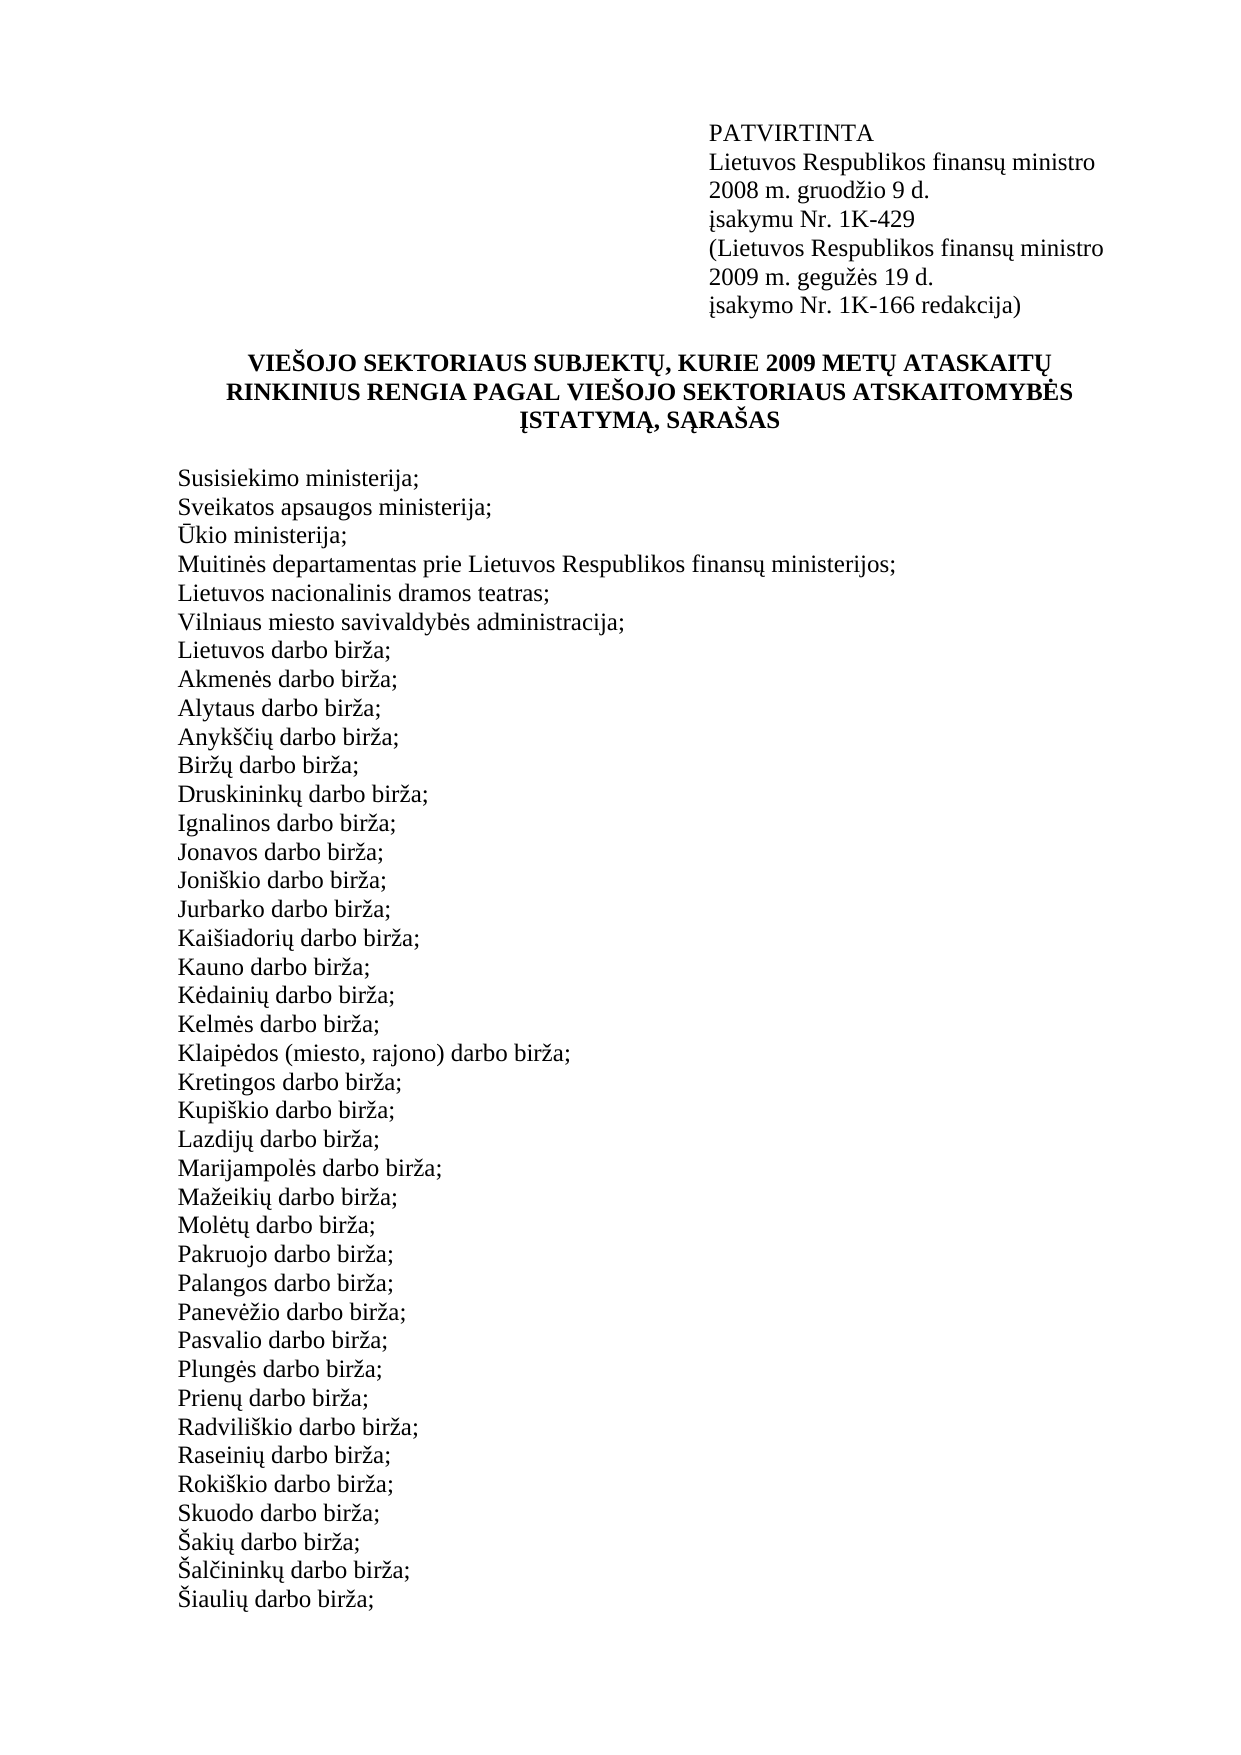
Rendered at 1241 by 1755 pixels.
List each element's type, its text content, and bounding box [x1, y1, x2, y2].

text Joniškio darbo birža; [177, 866, 1122, 894]
text Šakių darbo birža; [177, 1527, 1122, 1556]
text Kauno darbo birža; [177, 952, 1122, 981]
text Skuodo darbo birža; [177, 1498, 1122, 1527]
text Šalčininkų darbo birža; [177, 1556, 1122, 1584]
text Mažeikių darbo birža; [177, 1182, 1122, 1211]
text Jonavos darbo birža; [177, 837, 1122, 866]
text Lietuvos Respublikos finansų ministro [177, 147, 1122, 176]
text Molėtų darbo birža; [177, 1211, 1122, 1239]
text Plungės darbo birža; [177, 1354, 1122, 1383]
text Raseinių darbo birža; [177, 1441, 1122, 1469]
text 2009 m. gegužės 19 d. [177, 262, 1122, 291]
text Pakruojo darbo birža; [177, 1239, 1122, 1268]
text įsakymu Nr. 1K-429 [177, 204, 1122, 233]
text Rokiškio darbo birža; [177, 1469, 1122, 1498]
text Radviliškio darbo birža; [177, 1412, 1122, 1441]
text Šiaulių darbo birža; [177, 1584, 1122, 1613]
text įsakymo Nr. 1K-166 redakcija) [177, 291, 1122, 319]
text Ignalinos darbo birža; [177, 808, 1122, 837]
text Panevėžio darbo birža; [177, 1297, 1122, 1326]
text Ūkio ministerija; [177, 521, 1122, 549]
text Pasvalio darbo birža; [177, 1326, 1122, 1354]
text Kaišiadorių darbo birža; [177, 923, 1122, 952]
text Lietuvos nacionalinis dramos teatras; [177, 578, 1122, 607]
text Prienų darbo birža; [177, 1383, 1122, 1412]
text Lazdijų darbo birža; [177, 1124, 1122, 1153]
text Klaipėdos (miesto, rajono) darbo birža; [177, 1038, 1122, 1067]
text Kretingos darbo birža; [177, 1067, 1122, 1096]
text Jurbarko darbo birža; [177, 894, 1122, 923]
text 2008 m. gruodžio 9 d. [177, 176, 1122, 204]
text (Lietuvos Respublikos finansų ministro [177, 233, 1122, 262]
text Akmenės darbo birža; [177, 664, 1122, 693]
text Muitinės departamentas prie Lietuvos Respublikos finansų ministerijos; [177, 549, 1122, 578]
text Lietuvos darbo birža; [177, 636, 1122, 664]
text PATVIRTINTA [177, 118, 1122, 147]
text Druskininkų darbo birža; [177, 779, 1122, 808]
text Kupiškio darbo birža; [177, 1096, 1122, 1124]
text Sveikatos apsaugos ministerija; [177, 492, 1122, 521]
text Vilniaus miesto savivaldybės administracija; [177, 607, 1122, 636]
text Kėdainių darbo birža; [177, 981, 1122, 1009]
text Alytaus darbo birža; [177, 693, 1122, 722]
text Kelmės darbo birža; [177, 1009, 1122, 1038]
text VIEŠOJO SEKTORIAUS SUBJEKTŲ, KURIE 2009 METŲ ATASKAITŲ RINKINIUS RENGIA PAGAL VIEŠOJO SEKTORIAUS ATSKAITOMYBĖS ĮSTATYMĄ, SĄRAŠAS [177, 348, 1122, 434]
text Marijampolės darbo birža; [177, 1153, 1122, 1182]
text Susisiekimo ministerija; [177, 463, 1122, 492]
text Biržų darbo birža; [177, 751, 1122, 779]
text Palangos darbo birža; [177, 1268, 1122, 1297]
text Anykščių darbo birža; [177, 722, 1122, 751]
